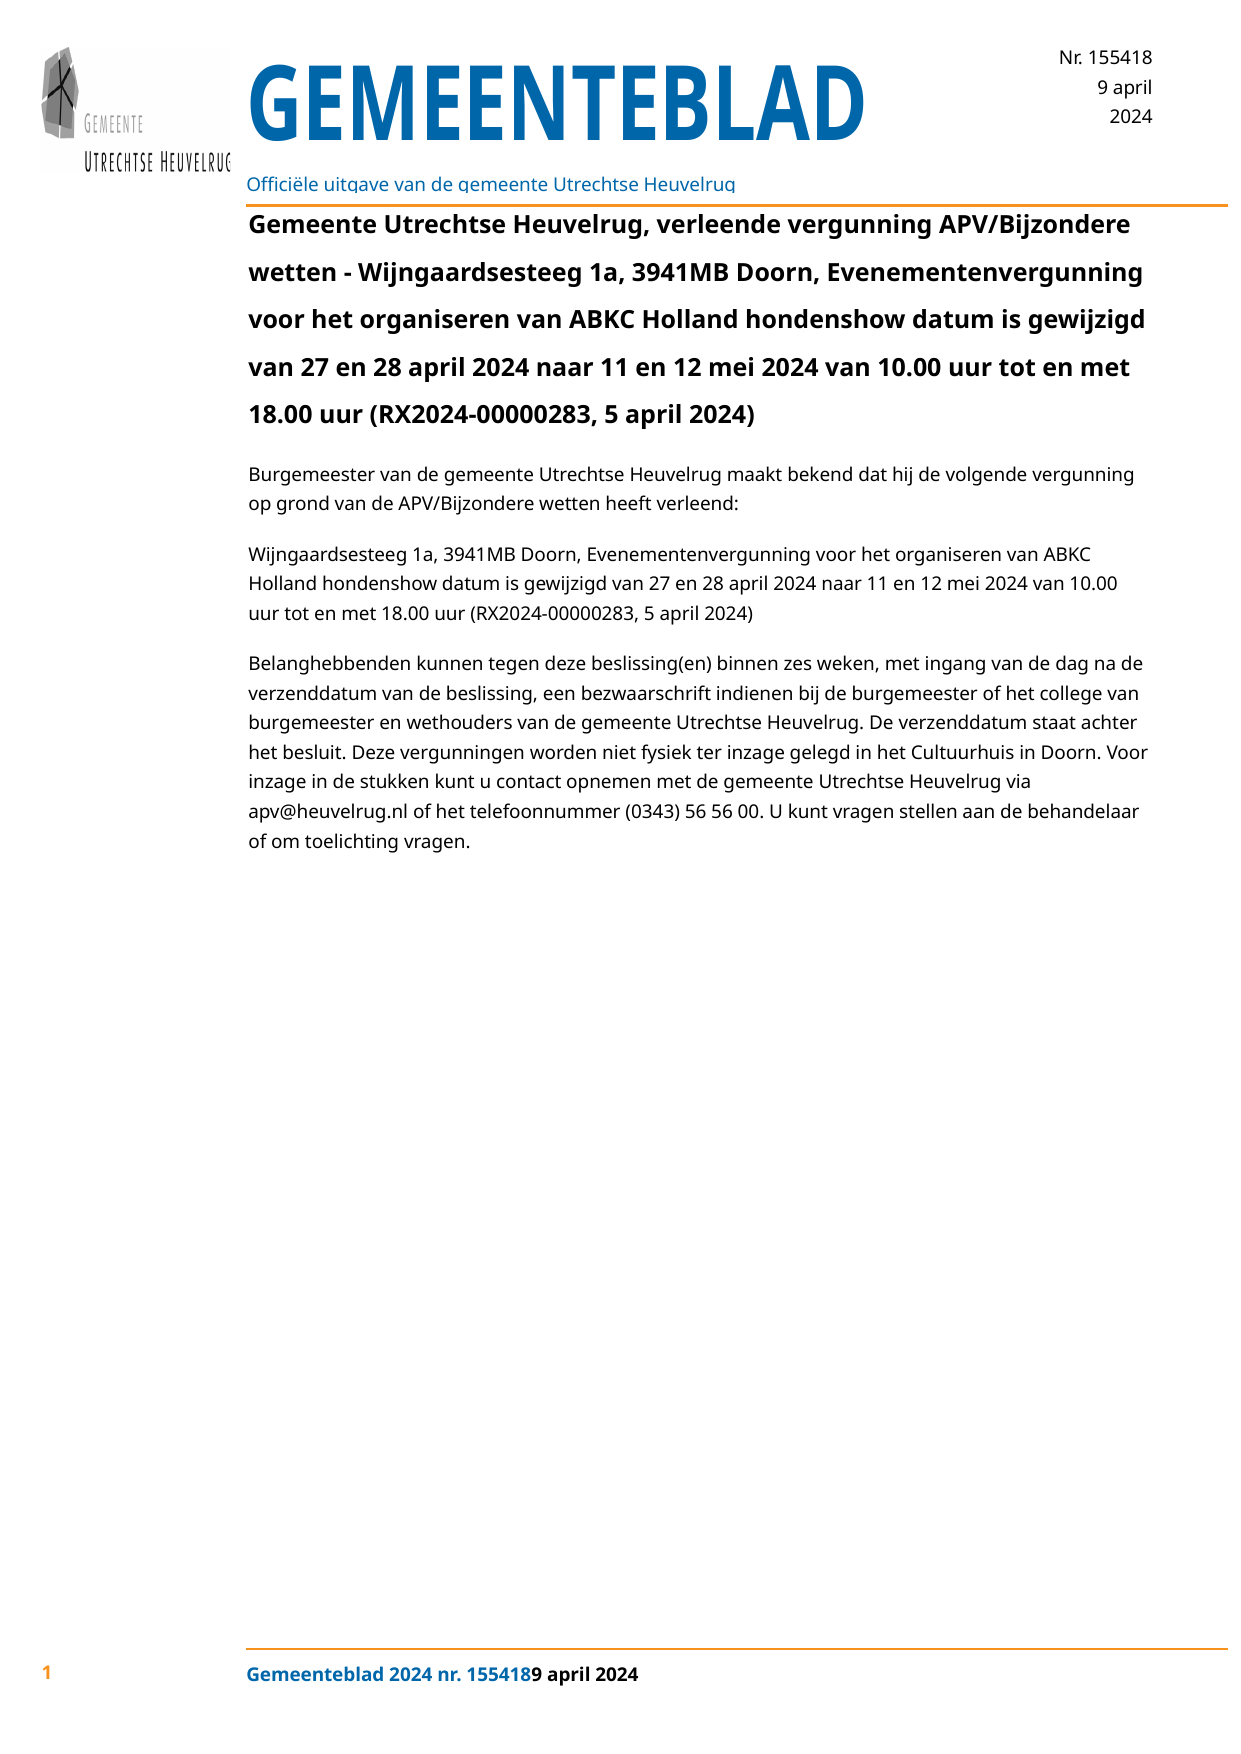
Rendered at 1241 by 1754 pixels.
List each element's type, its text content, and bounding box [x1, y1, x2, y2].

picture [41, 47, 231, 172]
text Belanghebbenden kunnen tegen deze beslissing(en) binnen zes weken, met ingang van de dag na de verzenddatum van de beslissing, een bezwaarschrift indienen bij de burgemeester of het college van burgemeester en wethouders van de gemeente Utrechtse Heuvelrug. De verzenddatum staat achter het besluit. Deze vergunningen worden niet fysiek ter inzage gelegd in het Cultuurhuis in Doorn. Voor inzage in de stukken kunt u contact opnemen met de gemeente Utrechtse Heuvelrug via apv@heuvelrug.nl of het telefoonnummer (0343) 56 56 00. U kunt vragen stellen aan de behandelaar of om toelichting vragen. [248, 650, 1152, 853]
text Gemeente Utrechtse Heuvelrug, verleende vergunning APV/Bijzondere wetten - Wijngaardsesteeg 1a, 3941MB Doorn, Evenementenvergunning voor het organiseren van ABKC Holland hondenshow datum is gewijzigd van 27 en 28 april 2024 naar 11 en 12 mei 2024 van 10.00 uur tot en met 18.00 uur (RX2024-00000283, 5 april 2024) [248, 207, 1152, 431]
text Wijngaardsesteeg 1a, 3941MB Doorn, Evenementenvergunning voor het organiseren van ABKC Holland hondenshow datum is gewijzigd van 27 en 28 april 2024 naar 11 en 12 mei 2024 van 10.00 uur tot en met 18.00 uur (RX2024-00000283, 5 april 2024) [248, 541, 1152, 626]
text Burgemeester van de gemeente Utrechtse Heuvelrug maakt bekend dat hij de volgende vergunning op grond van de APV/Bijzondere wetten heeft verleend: [248, 461, 1152, 516]
